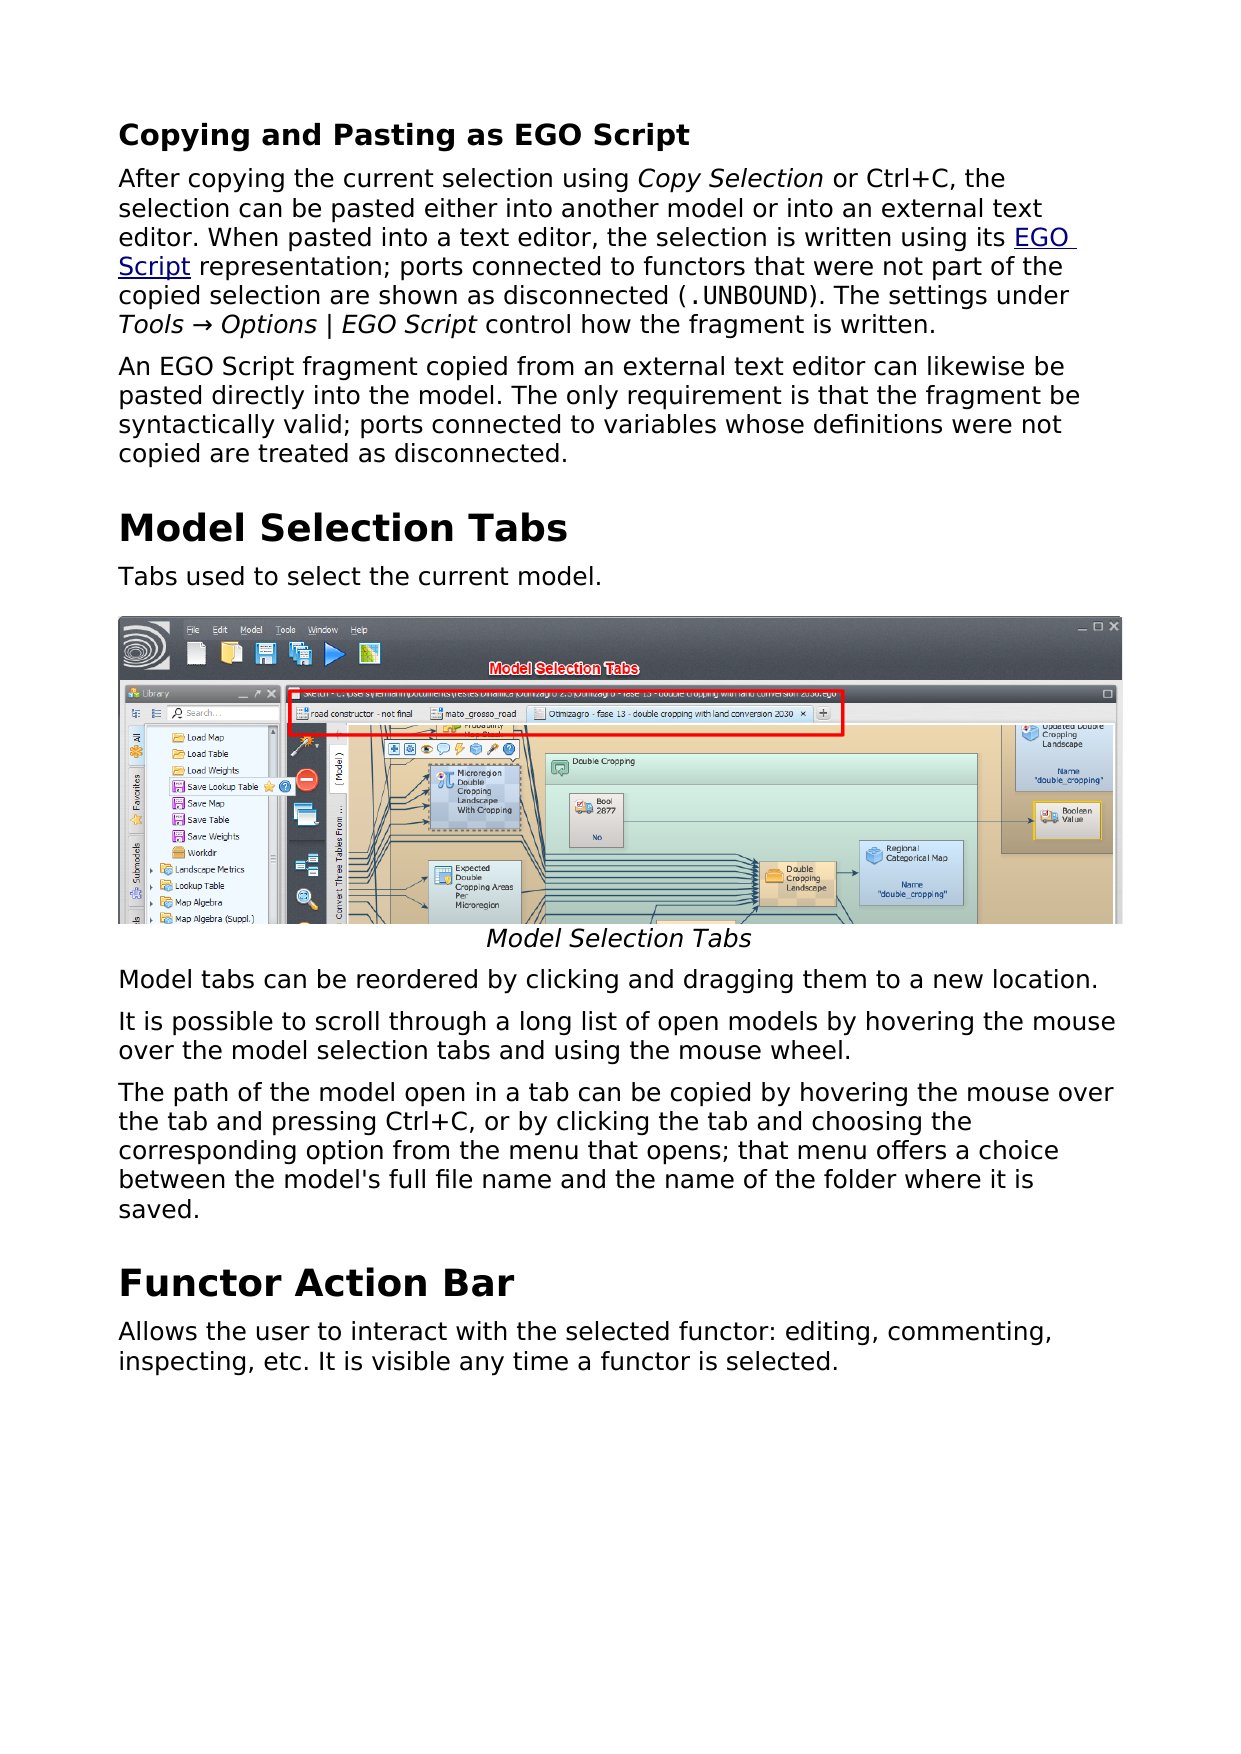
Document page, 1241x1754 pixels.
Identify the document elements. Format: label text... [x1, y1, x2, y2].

text The path of the model open in a tab can be copied by hovering the mouse over the tab and pressing Ctrl+C, or by clicking the tab and choosing the corresponding option from the menu that opens; that menu offers a choice between the model's full file name and the name of the folder where it is saved. [118, 1078, 1122, 1224]
text It is possible to scroll through a long list of open models by hovering the mouse over the model selection tabs and using the mouse wheel. [118, 1007, 1122, 1066]
subtitle Functor Action Bar [118, 1261, 1122, 1305]
text Model tabs can be reordered by clicking and dragging them to a new location. [118, 966, 1122, 995]
text Tabs used to select the current model. [118, 562, 1122, 592]
subtitle Model Selection Tabs [118, 506, 1122, 550]
text Model Selection Tabs [118, 924, 1122, 953]
text An EGO Script fragment copied from an external text editor can likewise be pasted directly into the model. The only requirement is that the fragment be syntactically valid; ports connected to variables whose definitions were not copied are treated as disconnected. [118, 352, 1122, 469]
picture [118, 616, 1123, 924]
text After copying the current selection using Copy Selection or Ctrl+C, the selection can be pasted either into another model or into an external text editor. When pasted into a text editor, the selection is written using its EGO Script representation; ports connected to functors that were not part of the copied selection are shown as disconnected (.UNBOUND). The settings under Tools → Options | EGO Script control how the fragment is written. [118, 164, 1122, 339]
subtitle Copying and Pasting as EGO Script [118, 118, 1122, 152]
text Allows the user to interact with the selected functor: editing, commenting, inspecting, etc. It is visible any time a functor is selected. [118, 1318, 1122, 1376]
